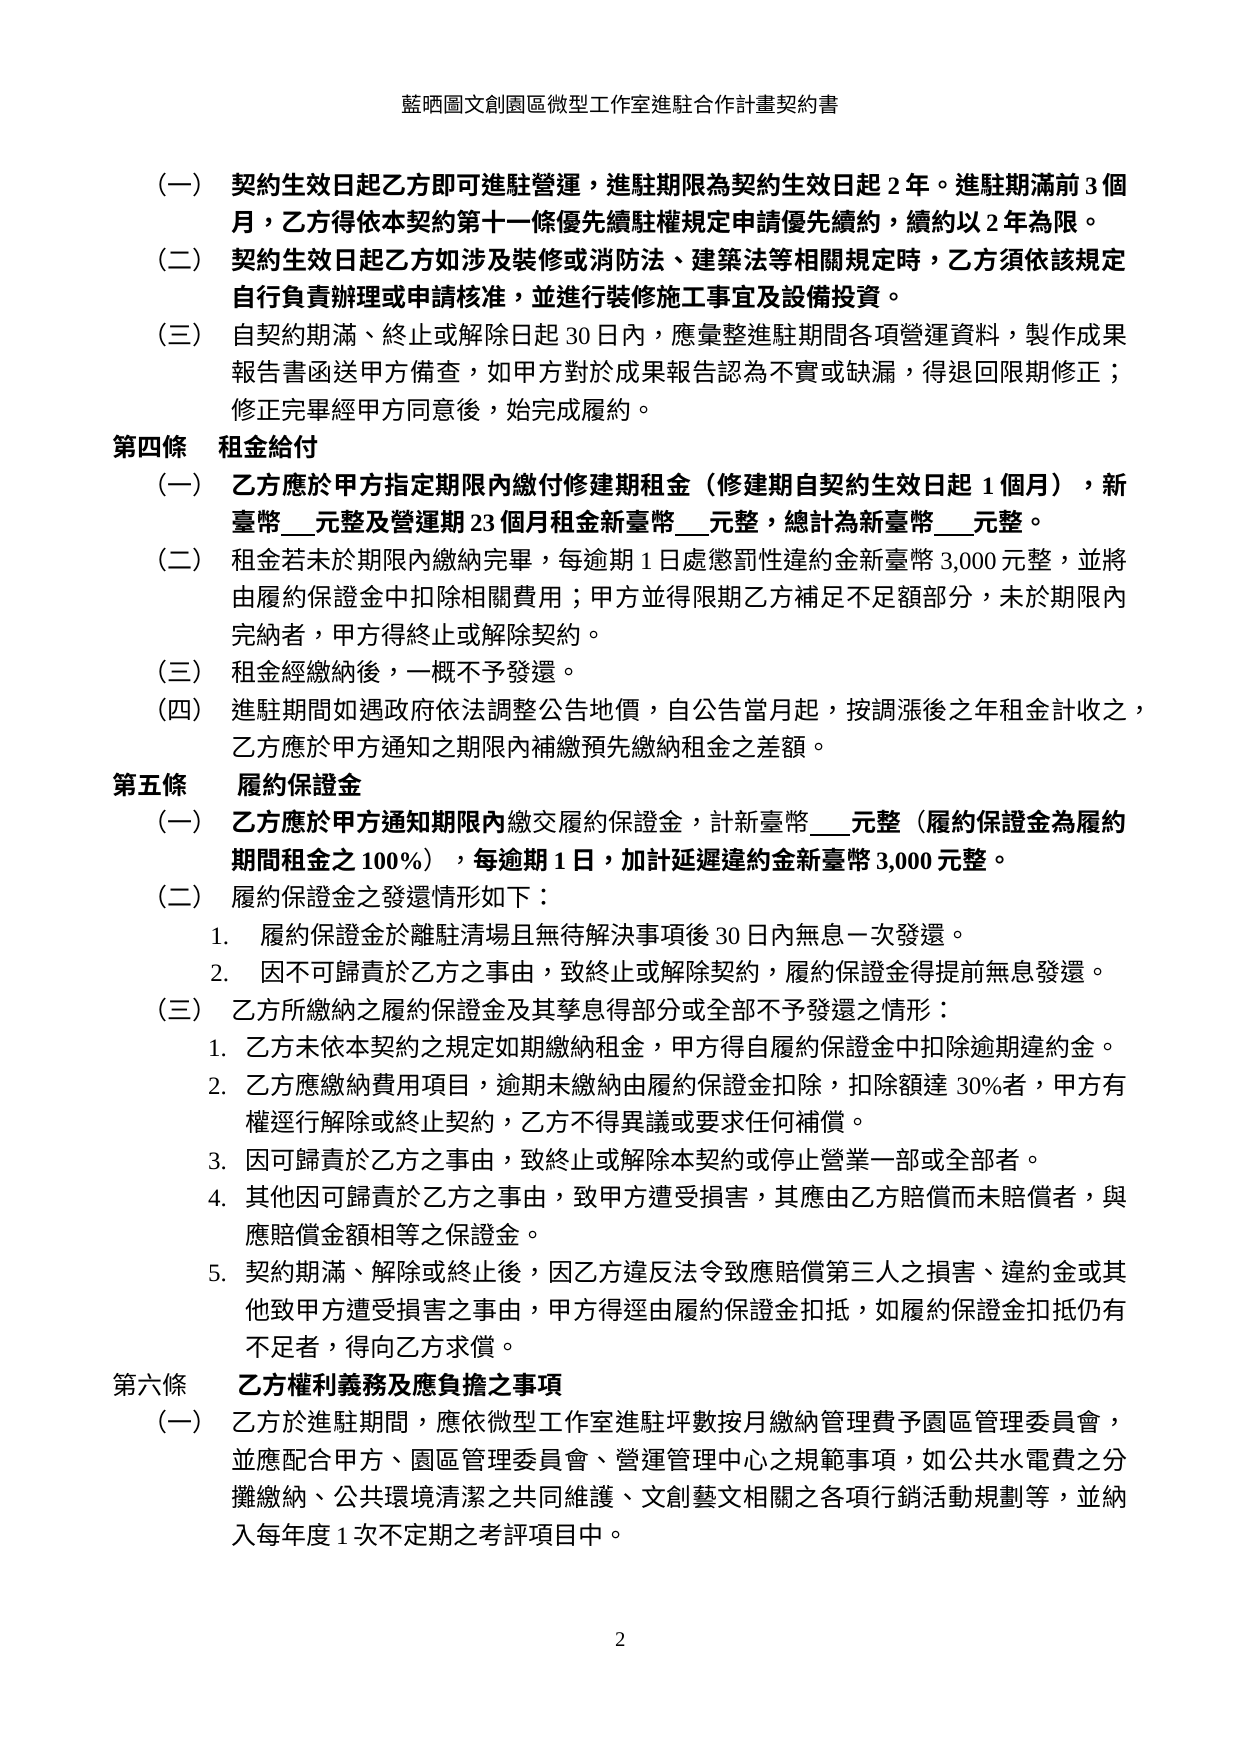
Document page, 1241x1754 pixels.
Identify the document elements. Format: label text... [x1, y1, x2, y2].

list 乙方應於甲方指定期限內繳付修建期租金（修建期自契約生效日起1個月），新臺幣 元整及營運期23個月租金新臺幣 元整，總計為新臺幣 元整。 [142, 464, 1128, 539]
list 乙方權利義務及應負擔之事項 [112, 1364, 1128, 1402]
list 租金給付 [112, 427, 1128, 464]
list 履約保證金之發還情形如下： [142, 877, 1128, 914]
list 因可歸責於乙方之事由，致終止或解除本契約或停止營業一部或全部者。 [208, 1139, 1128, 1177]
list 進駐期間如遇政府依法調整公告地價，自公告當月起，按調漲後之年租金計收之，乙方應於甲方通知之期限內補繳預先繳納租金之差額。 [142, 689, 1128, 764]
list 乙方應繳納費用項目，逾期未繳納由履約保證金扣除，扣除額達30%者，甲方有權逕行解除或終止契約，乙方不得異議或要求任何補償。 [208, 1064, 1128, 1139]
list 自契約期滿、終止或解除日起30日內，應彙整進駐期間各項營運資料，製作成果報告書函送甲方備查，如甲方對於成果報告認為不實或缺漏，得退回限期修正；修正完畢經甲方同意後，始完成履約。 [142, 314, 1128, 427]
list 租金經繳納後，一概不予發還。 [142, 652, 1128, 689]
list 契約期滿、解除或終止後，因乙方違反法令致應賠償第三人之損害、違約金或其他致甲方遭受損害之事由，甲方得逕由履約保證金扣抵，如履約保證金扣抵仍有不足者，得向乙方求償。 [208, 1252, 1128, 1364]
list 乙方於進駐期間，應依微型工作室進駐坪數按月繳納管理費予園區管理委員會，並應配合甲方、園區管理委員會、營運管理中心之規範事項，如公共水電費之分攤繳納、公共環境清潔之共同維護、文創藝文相關之各項行銷活動規劃等，並納入每年度1次不定期之考評項目中。 [142, 1402, 1128, 1552]
list 因不可歸責於乙方之事由，致終止或解除契約，履約保證金得提前無息發還。 [210, 952, 1128, 989]
list 乙方應於甲方通知期限內繳交履約保證金，計新臺幣 元整（履約保證金為履約期間租金之100%），每逾期1日，加計延遲違約金新臺幣3,000元整。 [142, 802, 1128, 877]
list 履約保證金 [112, 764, 1128, 802]
list 履約保證金於離駐清場且無待解決事項後30日內無息ㄧ次發還。 [210, 914, 1128, 952]
list 契約生效日起乙方如涉及裝修或消防法、建築法等相關規定時，乙方須依該規定自行負責辦理或申請核准，並進行裝修施工事宜及設備投資。 [142, 239, 1128, 314]
list 乙方未依本契約之規定如期繳納租金，甲方得自履約保證金中扣除逾期違約金。 [208, 1027, 1128, 1064]
list 租金若未於期限內繳納完畢，每逾期1日處懲罰性違約金新臺幣3,000元整，並將由履約保證金中扣除相關費用；甲方並得限期乙方補足不足額部分，未於期限內完納者，甲方得終止或解除契約。 [142, 539, 1128, 652]
list 乙方所繳納之履約保證金及其孳息得部分或全部不予發還之情形： [142, 989, 1128, 1027]
list 契約生效日起乙方即可進駐營運，進駐期限為契約生效日起2年。進駐期滿前3個月，乙方得依本契約第十一條優先續駐權規定申請優先續約，續約以2年為限。 [142, 164, 1128, 239]
list 其他因可歸責於乙方之事由，致甲方遭受損害，其應由乙方賠償而未賠償者，與應賠償金額相等之保證金。 [208, 1177, 1128, 1252]
